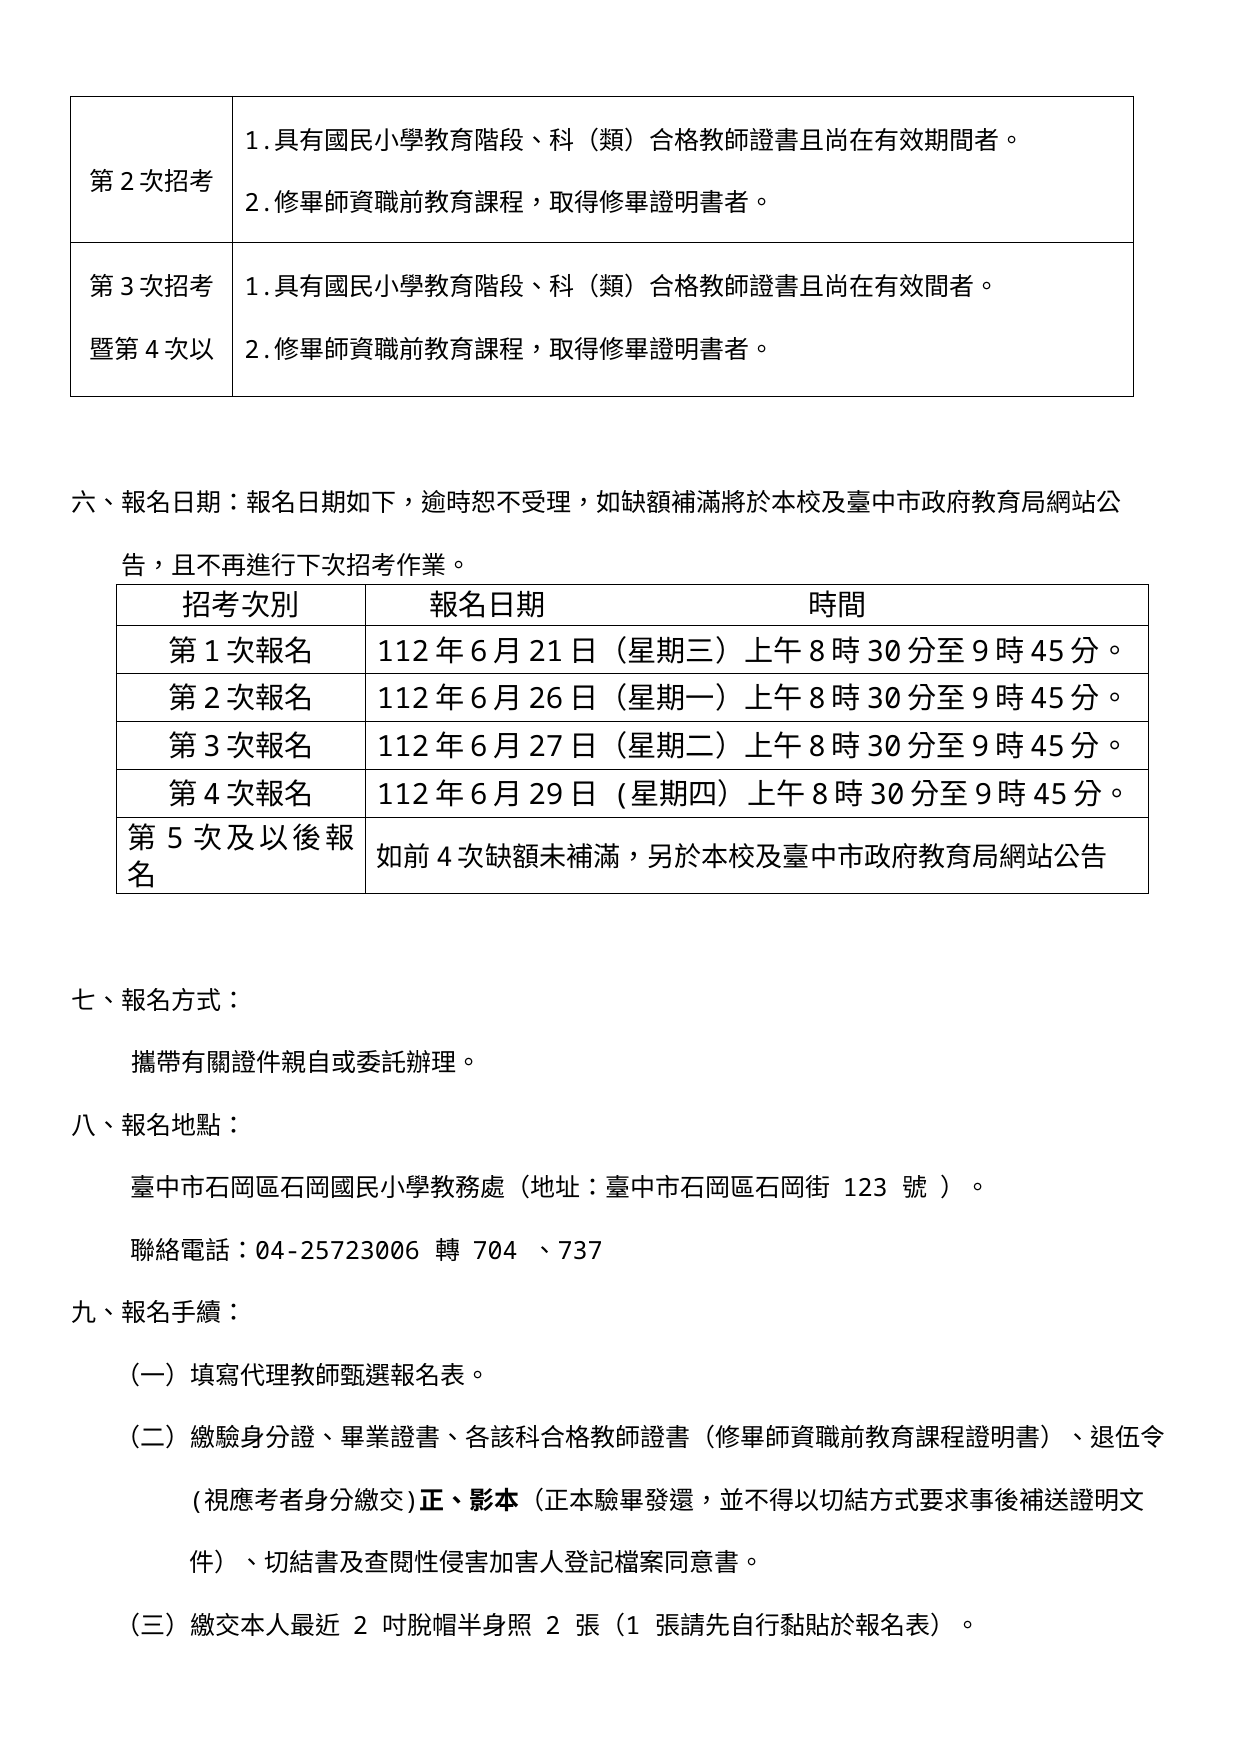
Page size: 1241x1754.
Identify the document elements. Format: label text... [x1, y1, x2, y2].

text （二）繳驗身分證、畢業證書、各該科合格教師證書（修畢師資職前教育課程證明書）、退伍令(視應考者身分繳交)正、影本（正本驗畢發還，並不得以切結方式要求事後補送證明文件）、切結書及查閱性侵害加害人登記檔案同意書。 [115, 1394, 1169, 1582]
text 攜帶有關證件親自或委託辦理。 [71, 1019, 1169, 1082]
text （三）繳交本人最近 2 吋脫帽半身照 2 張（1 張請先自行黏貼於報名表）。 [115, 1582, 1169, 1644]
text 八、報名地點： [71, 1082, 1169, 1144]
table_cell 第2次報名 [117, 674, 365, 721]
text 九、報名手續： [71, 1269, 1169, 1332]
table_cell 如前4次缺額未補滿，另於本校及臺中市政府教育局網站公告 [366, 818, 1148, 893]
table_cell 第4次報名 [117, 770, 365, 817]
table_cell 112年6月21日（星期三）上午8時30分至9時45分。 [366, 626, 1148, 673]
table_cell 112年6月29日 (星期四）上午8時30分至9時45分。 [366, 770, 1148, 817]
table_header 招考次別 [117, 585, 365, 625]
table_cell 第5次及以後報名 [117, 818, 127, 893]
table_cell 1.具有國民小學教育階段、科（類）合格教師證書且尚在有效期間者。 2.修畢師資職前教育課程，取得修畢證明書者。 3.應徵專任輔導代理教師除須具上述資格外，尚需具輔導、諮商、心理相關系所組畢業(含輔系及雙主修)資格。 [233, 97, 1133, 242]
text 聯絡電話：04-25723006 轉 704 、737 [130, 1207, 1169, 1269]
table_cell 1.具有國民小學教育階段、科（類）合格教師證書且尚在有效間者。 2.修畢師資職前教育課程，取得修畢證明書者。 3.大學以上畢業者。 4.應徵專任輔導代理教師除須具上述資格外，尚需具輔導、諮商、心理相關系所組畢業(含輔系及雙主修)資格。 [233, 243, 1133, 396]
text 臺中市石岡區石岡國民小學教務處（地址：臺中市石岡區石岡街 123 號 ）。 [130, 1144, 1169, 1207]
table_cell 112年6月27日（星期二）上午8時30分至9時45分。 [366, 722, 1148, 769]
table_cell 第2次招考 [71, 97, 232, 242]
table_cell 第1次報名 [117, 626, 365, 673]
text 六、報名日期：報名日期如下，逾時恕不受理，如缺額補滿將於本校及臺中市政府教育局網站公 [71, 459, 1169, 522]
text 告，且不再進行下次招考作業。 [71, 522, 1169, 584]
text （一）填寫代理教師甄選報名表。 [115, 1332, 1169, 1394]
table_cell 112年6月26日（星期一）上午8時30分至9時45分。 [366, 674, 1148, 721]
table_header 報名日期 時間 [366, 585, 1148, 625]
table_cell 第5次及以後報名 [354, 818, 365, 893]
table_cell 第3次報名 [117, 722, 365, 769]
text 七、報名方式： [71, 957, 1169, 1019]
table_cell 第3次招考暨第4次以後招考資格 [71, 243, 232, 396]
